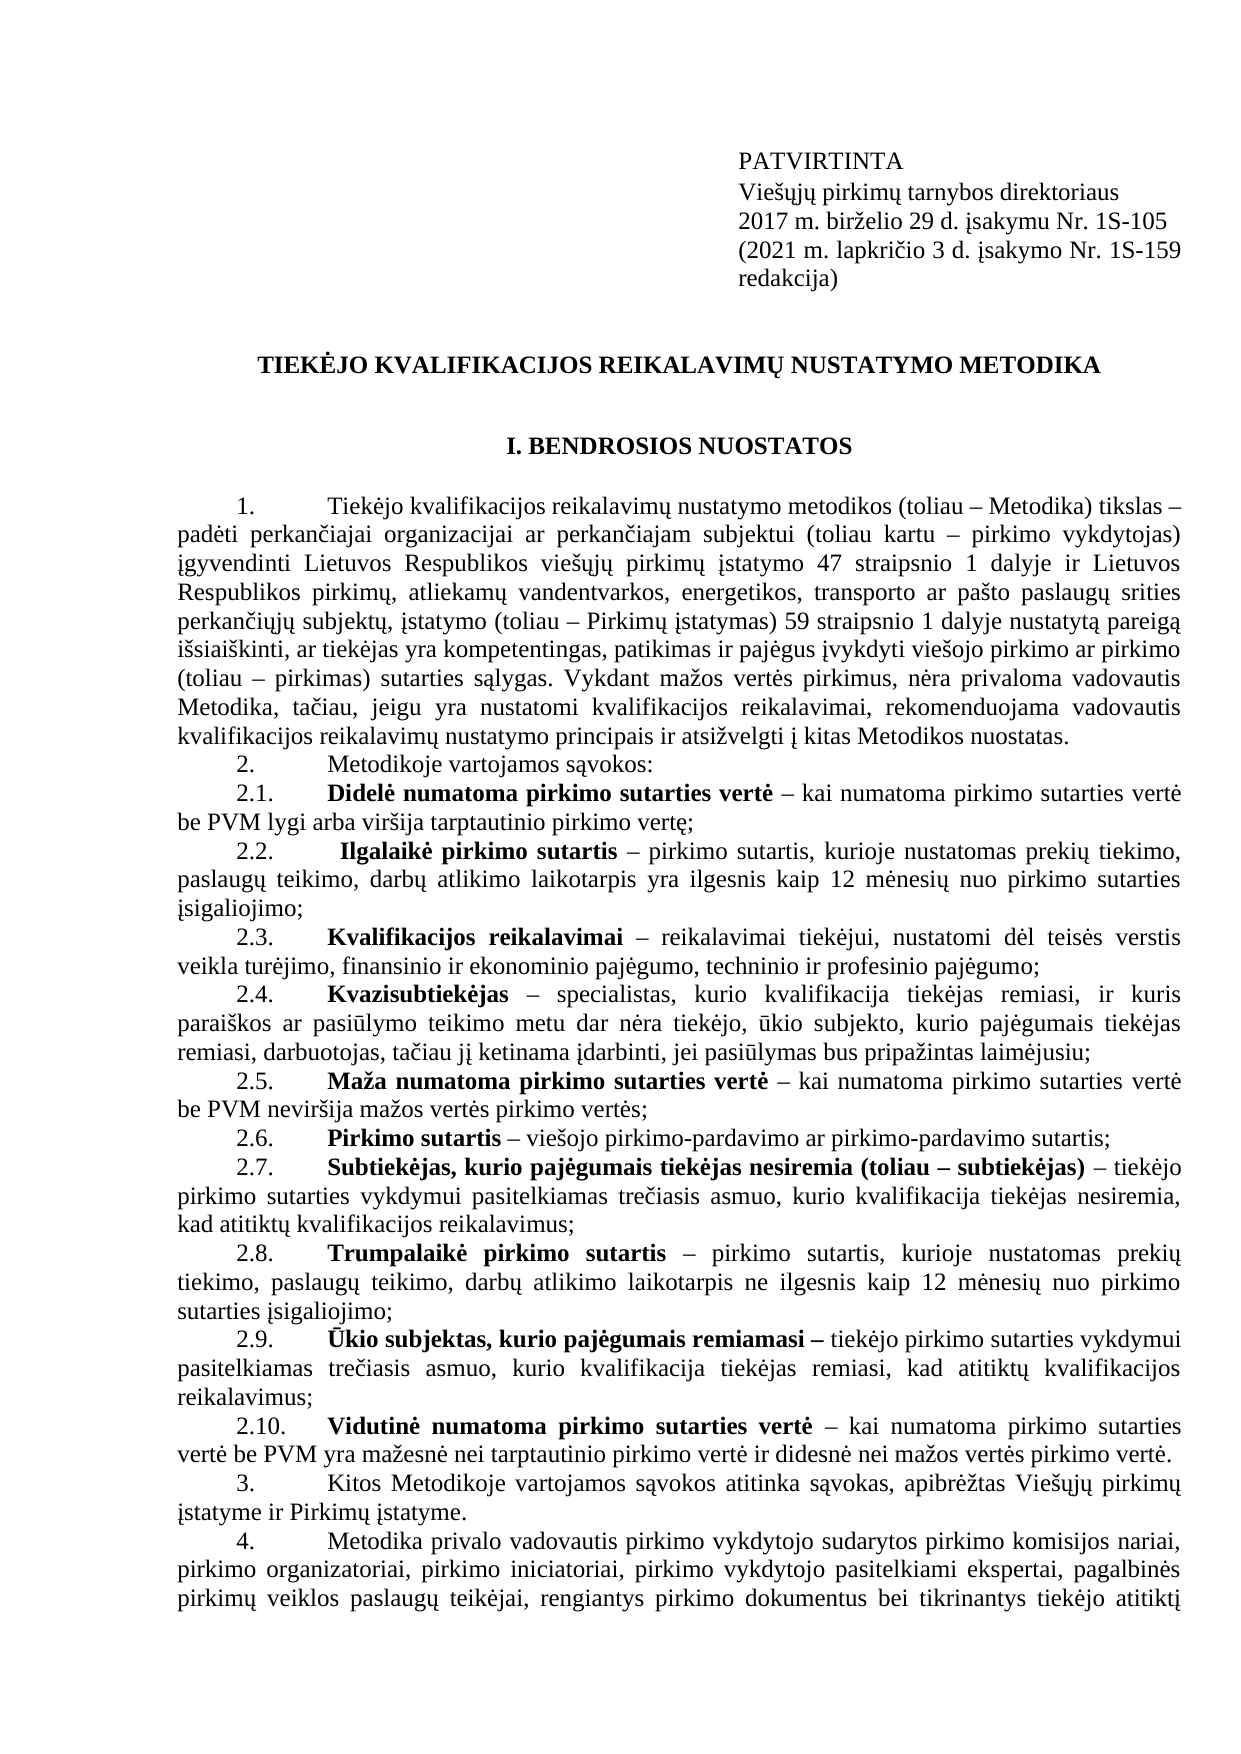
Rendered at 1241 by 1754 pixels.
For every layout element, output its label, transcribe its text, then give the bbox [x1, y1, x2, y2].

text 2. Metodikoje vartojamos sąvokos: [177, 749, 1182, 778]
text (2021 m. lapkričio 3 d. įsakymo Nr. 1S-159 redakcija) [738, 235, 1182, 292]
text 3. Kitos Metodikoje vartojamos sąvokos atitinka sąvokas, apibrėžtas Viešųjų pirkimų įstatyme ir Pirkimų įstatyme. [177, 1468, 1182, 1526]
text 1. Tiekėjo kvalifikacijos reikalavimų nustatymo metodikos (toliau – Metodika) tikslas – padėti perkančiajai organizacijai ar perkančiajam subjektui (toliau kartu – pirkimo vykdytojas) įgyvendinti Lietuvos Respublikos viešųjų pirkimų įstatymo 47 straipsnio 1 dalyje ir Lietuvos Respublikos pirkimų, atliekamų vandentvarkos, energetikos, transporto ar pašto paslaugų srities perkančiųjų subjektų, įstatymo (toliau – Pirkimų įstatymas) 59 straipsnio 1 dalyje nustatytą pareigą išsiaiškinti, ar tiekėjas yra kompetentingas, patikimas ir pajėgus įvykdyti viešojo pirkimo ar pirkimo (toliau – pirkimas) sutarties sąlygas. Vykdant mažos vertės pirkimus, nėra privaloma vadovautis Metodika, tačiau, jeigu yra nustatomi kvalifikacijos reikalavimai, rekomenduojama vadovautis kvalifikacijos reikalavimų nustatymo principais ir atsižvelgti į kitas Metodikos nuostatas. [177, 491, 1182, 749]
text 2.9. Ūkio subjektas, kurio pajėgumais remiamasi – tiekėjo pirkimo sutarties vykdymui pasitelkiamas trečiasis asmuo, kurio kvalifikacija tiekėjas remiasi, kad atitiktų kvalifikacijos reikalavimus; [177, 1324, 1182, 1411]
text PATVIRTINTA [738, 146, 1182, 175]
text 2.1. Didelė numatoma pirkimo sutarties vertė – kai numatoma pirkimo sutarties vertė be PVM lygi arba viršija tarptautinio pirkimo vertę; [177, 778, 1182, 836]
text 2.4. Kvazisubtiekėjas – specialistas, kurio kvalifikacija tiekėjas remiasi, ir kuris paraiškos ar pasiūlymo teikimo metu dar nėra tiekėjo, ūkio subjekto, kurio pajėgumais tiekėjas remiasi, darbuotojas, tačiau jį ketinama įdarbinti, jei pasiūlymas bus pripažintas laimėjusiu; [177, 979, 1182, 1066]
text 2.10. Vidutinė numatoma pirkimo sutarties vertė – kai numatoma pirkimo sutarties vertė be PVM yra mažesnė nei tarptautinio pirkimo vertė ir didesnė nei mažos vertės pirkimo vertė. [177, 1411, 1182, 1468]
text 2.7. Subtiekėjas, kurio pajėgumais tiekėjas nesiremia (toliau – subtiekėjas) – tiekėjo pirkimo sutarties vykdymui pasitelkiamas trečiasis asmuo, kurio kvalifikacija tiekėjas nesiremia, kad atitiktų kvalifikacijos reikalavimus; [177, 1152, 1182, 1238]
text 2017 m. birželio 29 d. įsakymu Nr. 1S-105 [738, 206, 1182, 235]
text 2.5. Maža numatoma pirkimo sutarties vertė – kai numatoma pirkimo sutarties vertė be PVM neviršija mažos vertės pirkimo vertės; [177, 1066, 1182, 1123]
text 2.6. Pirkimo sutartis – viešojo pirkimo-pardavimo ar pirkimo-pardavimo sutartis; [177, 1123, 1182, 1152]
text 2.2. Ilgalaikė pirkimo sutartis – pirkimo sutartis, kurioje nustatomas prekių tiekimo, paslaugų teikimo, darbų atlikimo laikotarpis yra ilgesnis kaip 12 mėnesių nuo pirkimo sutarties įsigaliojimo; [177, 836, 1182, 922]
text 2.3. Kvalifikacijos reikalavimai – reikalavimai tiekėjui, nustatomi dėl teisės verstis veikla turėjimo, finansinio ir ekonominio pajėgumo, techninio ir profesinio pajėgumo; [177, 922, 1182, 979]
text I. BENDROSIOS NUOSTATOS [177, 431, 1182, 460]
text 2.8. Trumpalaikė pirkimo sutartis – pirkimo sutartis, kurioje nustatomas prekių tiekimo, paslaugų teikimo, darbų atlikimo laikotarpis ne ilgesnis kaip 12 mėnesių nuo pirkimo sutarties įsigaliojimo; [177, 1238, 1182, 1324]
text Viešųjų pirkimų tarnybos direktoriaus [738, 177, 1182, 206]
text 4. Metodika privalo vadovautis pirkimo vykdytojo sudarytos pirkimo komisijos nariai, pirkimo organizatoriai, pirkimo iniciatoriai, pirkimo vykdytojo pasitelkiami ekspertai, pagalbinės pirkimų veiklos paslaugų teikėjai, rengiantys pirkimo dokumentus bei tikrinantys tiekėjo atitiktį [177, 1526, 1182, 1612]
text TIEKĖJO KVALIFIKACIJOS REIKALAVIMŲ NUSTATYMO METODIKA [177, 350, 1182, 378]
